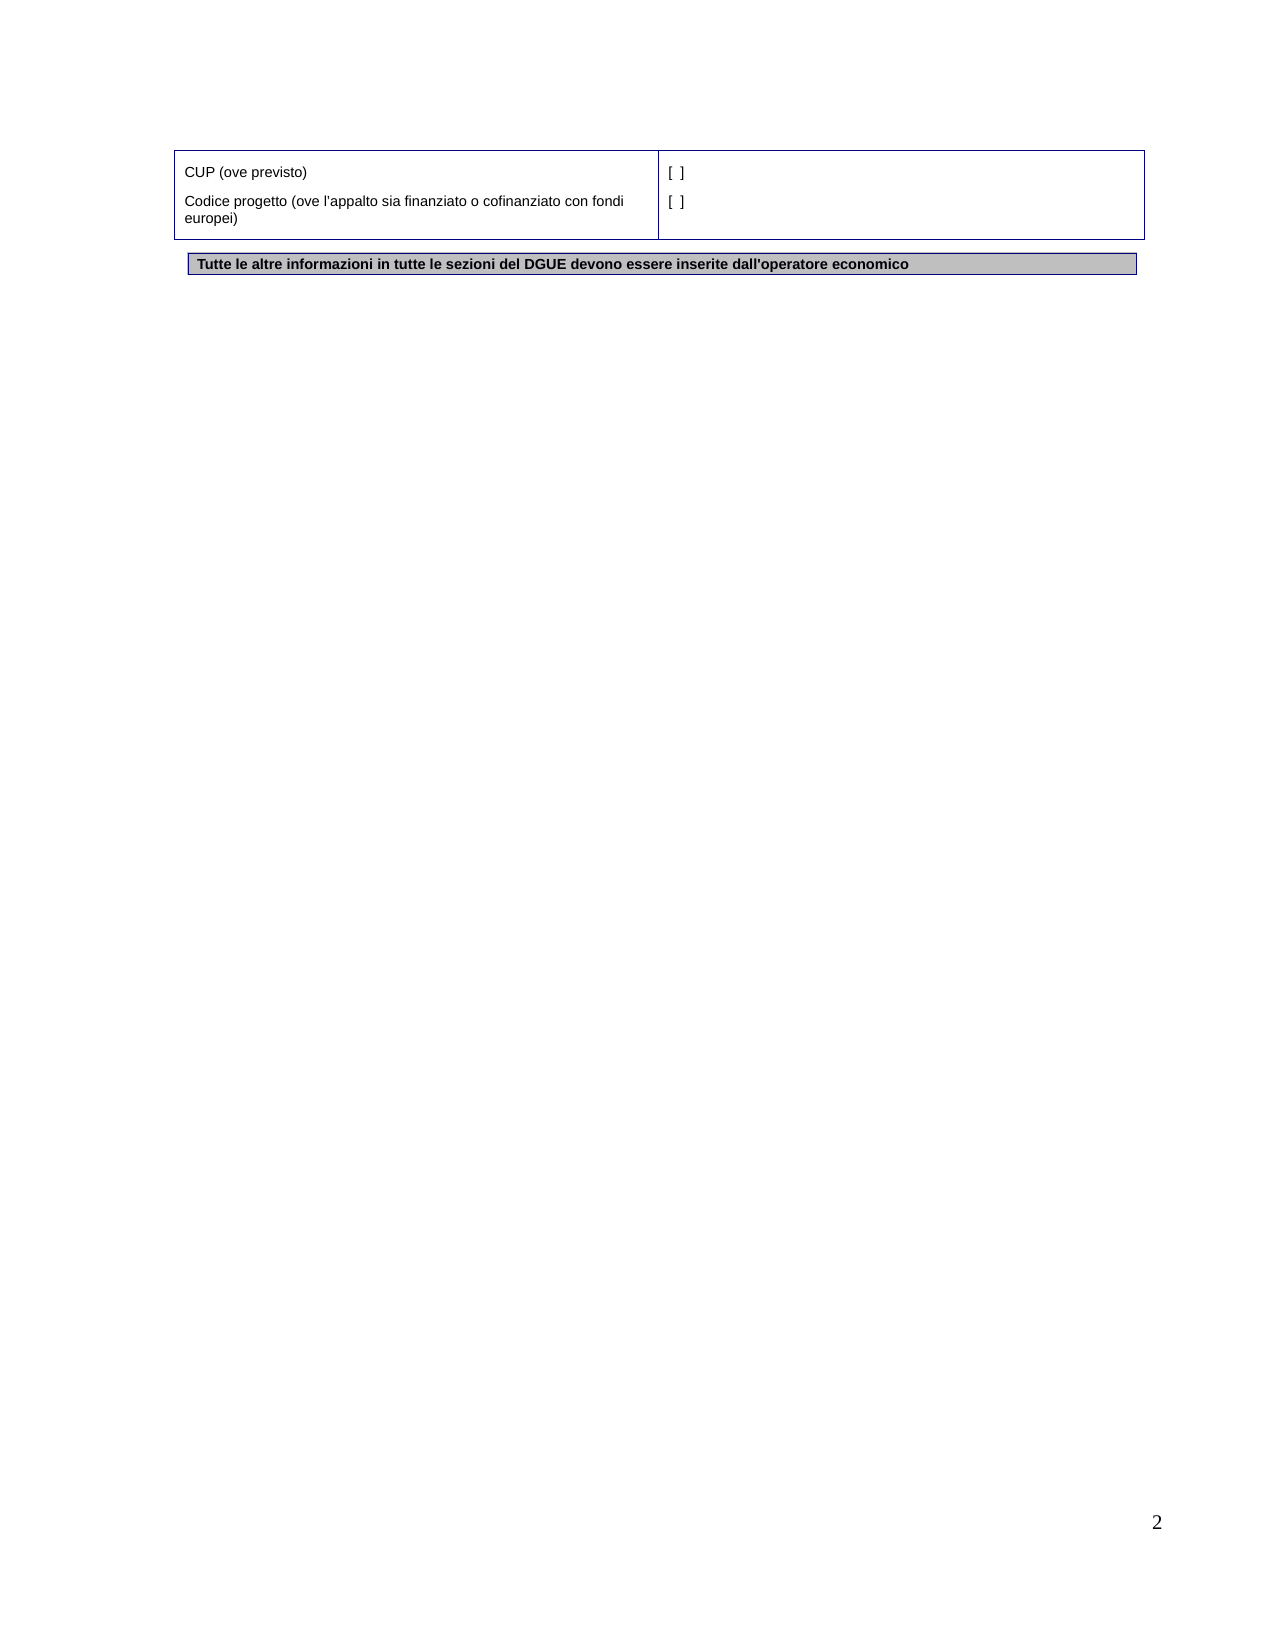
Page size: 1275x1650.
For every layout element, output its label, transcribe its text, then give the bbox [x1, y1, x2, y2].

table_cell [ ] [ ] [659, 151, 1144, 239]
table_cell CUP (ove previsto) Codice progetto (ove l’appalto sia finanziato o cofinanziato con fondi europei) [175, 151, 658, 239]
text Tutte le altre informazioni in tutte le sezioni del DGUE devono essere inserite dall'operatore economico [189, 254, 1136, 274]
